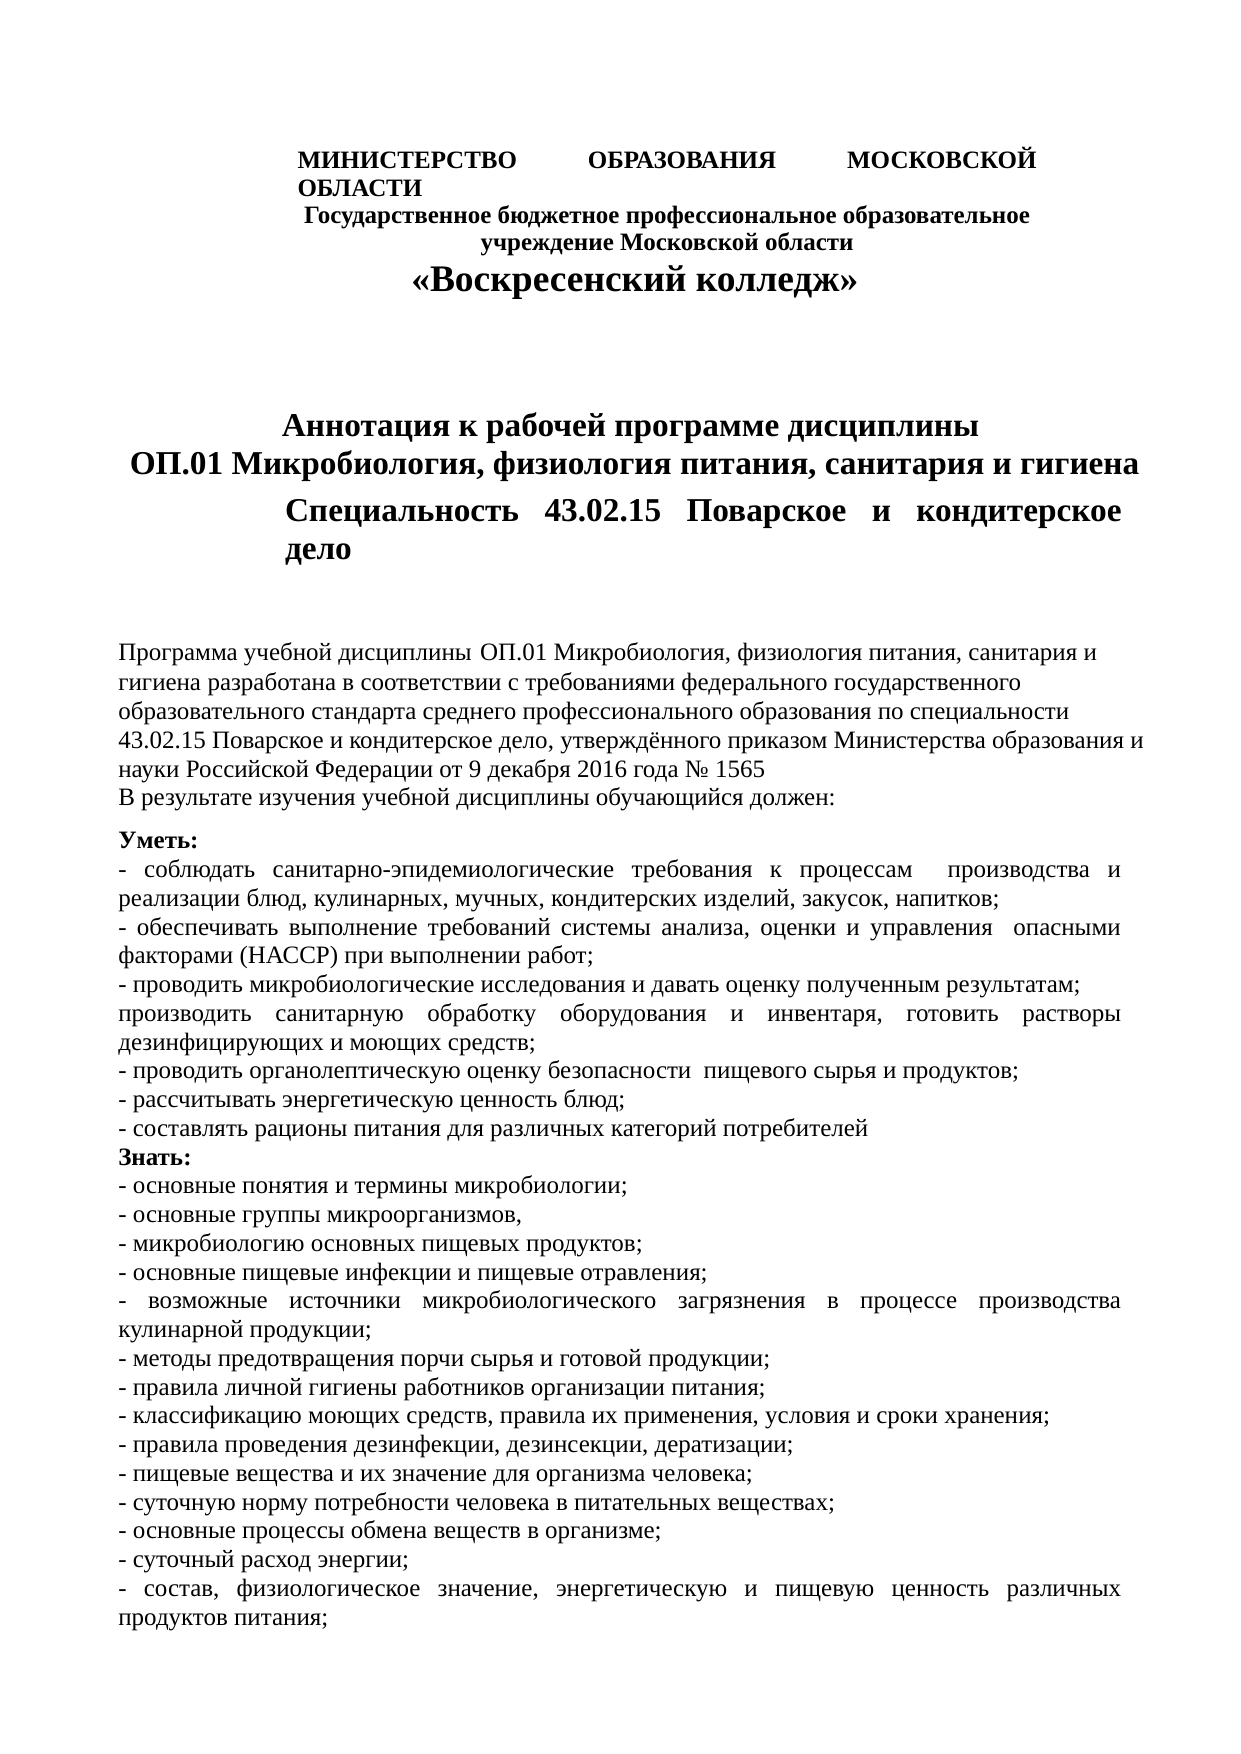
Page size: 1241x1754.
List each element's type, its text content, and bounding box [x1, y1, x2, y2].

text В результате изучения учебной дисциплины обучающийся должен: [118, 782, 1122, 811]
text - составлять рационы питания для различных категорий потребителей [118, 1113, 1122, 1142]
text - классификацию моющих средств, правила их применения, условия и сроки хранения; [118, 1401, 1122, 1429]
text - основные процессы обмена веществ в организме; [118, 1516, 1122, 1544]
text - суточную норму потребности человека в питательных веществах; [118, 1487, 1122, 1516]
text производить санитарную обработку оборудования и инвентаря, готовить растворы дезинфицирующих и моющих средств; [118, 998, 1122, 1056]
text - проводить органолептическую оценку безопасности пищевого сырья и продуктов; [118, 1056, 1122, 1084]
text МИНИСТЕРСТВО ОБРАЗОВАНИЯ МОСКОВСКОЙ ОБЛАСТИ [297, 147, 1037, 202]
text - основные группы микроорганизмов, [118, 1199, 1122, 1228]
text - возможные источники микробиологического загрязнения в процессе производства кулинарной продукции; [118, 1286, 1122, 1343]
text - микробиологию основных пищевых продуктов; [118, 1228, 1122, 1257]
text - проводить микробиологические исследования и давать оценку полученным результатам; [118, 969, 1122, 998]
text - основные понятия и термины микробиологии; [118, 1171, 1122, 1199]
text Аннотация к рабочей программе дисциплины [118, 405, 1151, 443]
text Уметь: [118, 826, 1122, 854]
text - обеспечивать выполнение требований системы анализа, оценки и управления опасными факторами (НАССР) при выполнении работ; [118, 912, 1122, 969]
text Программа учебной дисциплины ОП.01 Микробиология, физиология питания, санитария и гигиена разработана в соответствии с требованиями федерального государственного образовательного стандарта среднего профессионального образования по специальности 43.02.15 Поварское и кондитерское дело, утверждённого приказом Министерства образования и науки Российской Федерации от 9 декабря 2016 года № 1565 [118, 629, 1151, 782]
text «Воскресенский колледж» [118, 256, 1151, 299]
text - соблюдать санитарно-эпидемиологические требования к процессам производства и реализации блюд, кулинарных, мучных, кондитерских изделий, закусок, напитков; [118, 854, 1122, 912]
text - основные пищевые инфекции и пищевые отравления; [118, 1257, 1122, 1286]
text - пищевые вещества и их значение для организма человека; [118, 1458, 1122, 1487]
text Специальность 43.02.15 Поварское и кондитерское дело [285, 490, 1122, 567]
text - правила проведения дезинфекции, дезинсекции, дератизации; [118, 1429, 1122, 1458]
text Государственное бюджетное профессиональное образовательное учреждение Московской области [297, 202, 1037, 256]
text - суточный расход энергии; [118, 1544, 1122, 1573]
text Знать: [118, 1142, 1122, 1171]
text - состав, физиологическое значение, энергетическую и пищевую ценность различных продуктов питания; [118, 1573, 1122, 1631]
text - рассчитывать энергетическую ценность блюд; [118, 1084, 1122, 1113]
text - правила личной гигиены работников организации питания; [118, 1372, 1122, 1401]
text - методы предотвращения порчи сырья и готовой продукции; [118, 1343, 1122, 1372]
text ОП.01 Микробиология, физиология питания, санитария и гигиена [118, 443, 1151, 482]
